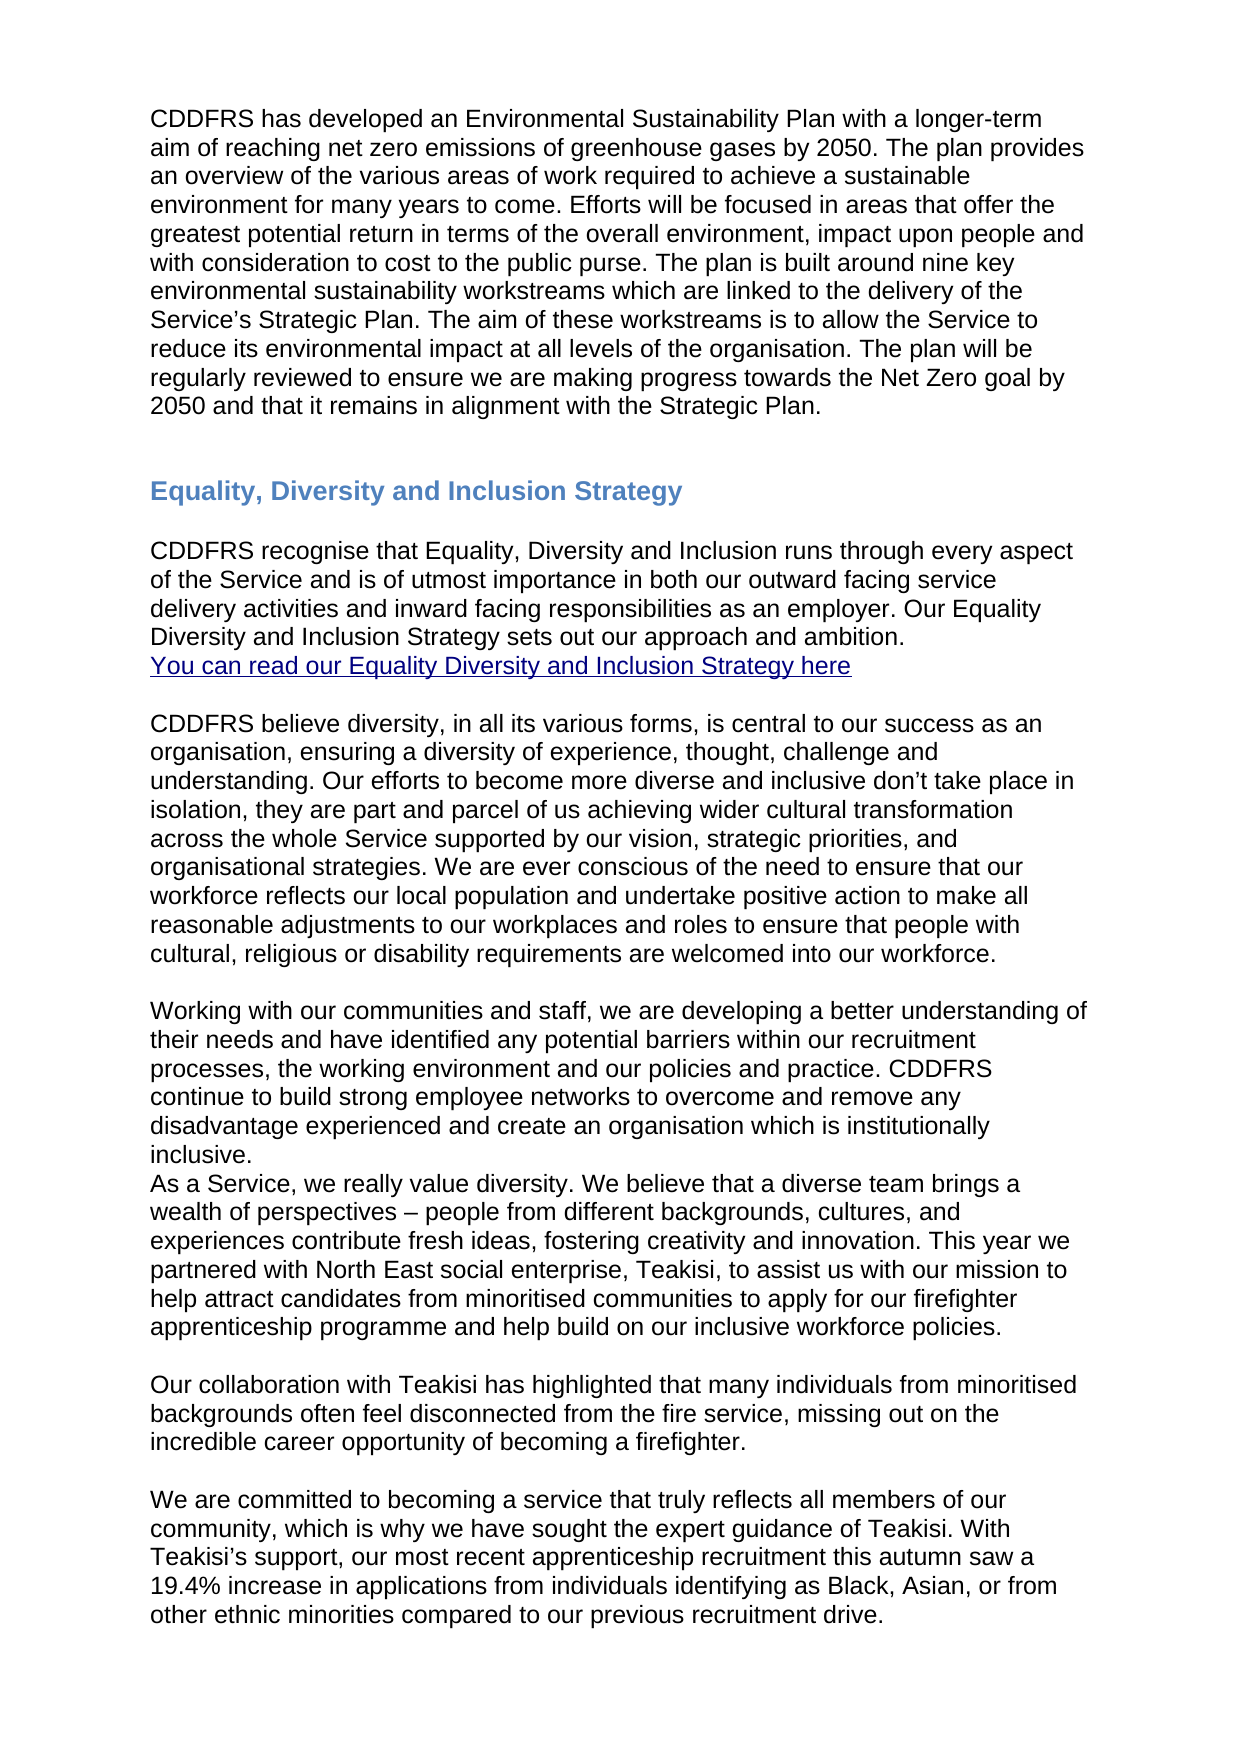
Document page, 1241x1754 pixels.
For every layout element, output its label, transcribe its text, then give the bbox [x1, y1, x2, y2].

text CDDFRS recognise that Equality, Diversity and Inclusion runs through every aspect of the Service and is of utmost importance in both our outward facing service delivery activities and inward facing responsibilities as an employer. Our Equality Diversity and Inclusion Strategy sets out our approach and ambition. [150, 536, 1090, 651]
text Our collaboration with Teakisi has highlighted that many individuals from minoritised backgrounds often feel disconnected from the fire service, missing out on the incredible career opportunity of becoming a firefighter. [150, 1370, 1090, 1456]
text CDDFRS believe diversity, in all its various forms, is central to our success as an organisation, ensuring a diversity of experience, thought, challenge and understanding. Our efforts to become more diverse and inclusive don’t take place in isolation, they are part and parcel of us achieving wider cultural transformation across the whole Service supported by our vision, strategic priorities, and organisational strategies. We are ever conscious of the need to ensure that our workforce reflects our local population and undertake positive action to make all reasonable adjustments to our workplaces and roles to ensure that people with cultural, religious or disability requirements are welcomed into our workforce. [150, 709, 1090, 967]
text As a Service, we really value diversity. We believe that a diverse team brings a wealth of perspectives – people from different backgrounds, cultures, and experiences contribute fresh ideas, fostering creativity and innovation. This year we partnered with North East social enterprise, Teakisi, to assist us with our mission to help attract candidates from minoritised communities to apply for our firefighter apprenticeship programme and help build on our inclusive workforce policies. [150, 1169, 1090, 1341]
text Working with our communities and staff, we are developing a better understanding of their needs and have identified any potential barriers within our recruitment processes, the working environment and our policies and practice. CDDFRS continue to build strong employee networks to overcome and remove any disadvantage experienced and create an organisation which is institutionally inclusive. [150, 996, 1090, 1169]
text CDDFRS has developed an Environmental Sustainability Plan with a longer-term aim of reaching net zero emissions of greenhouse gases by 2050. The plan provides an overview of the various areas of work required to achieve a sustainable environment for many years to come. Efforts will be focused in areas that offer the greatest potential return in terms of the overall environment, impact upon people and with consideration to cost to the public purse. The plan is built around nine key environmental sustainability workstreams which are linked to the delivery of the Service’s Strategic Plan. The aim of these workstreams is to allow the Service to reduce its environmental impact at all levels of the organisation. The plan will be regularly reviewed to ensure we are making progress towards the Net Zero goal by 2050 and that it remains in alignment with the Strategic Plan. [150, 104, 1090, 420]
text You can read our Equality Diversity and Inclusion Strategy here [150, 651, 1090, 680]
subtitle Equality, Diversity and Inclusion Strategy [150, 475, 1090, 506]
text We are committed to becoming a service that truly reflects all members of our community, which is why we have sought the expert guidance of Teakisi. With Teakisi’s support, our most recent apprenticeship recruitment this autumn saw a 19.4% increase in applications from individuals identifying as Black, Asian, or from other ethnic minorities compared to our previous recruitment drive. [150, 1485, 1090, 1629]
